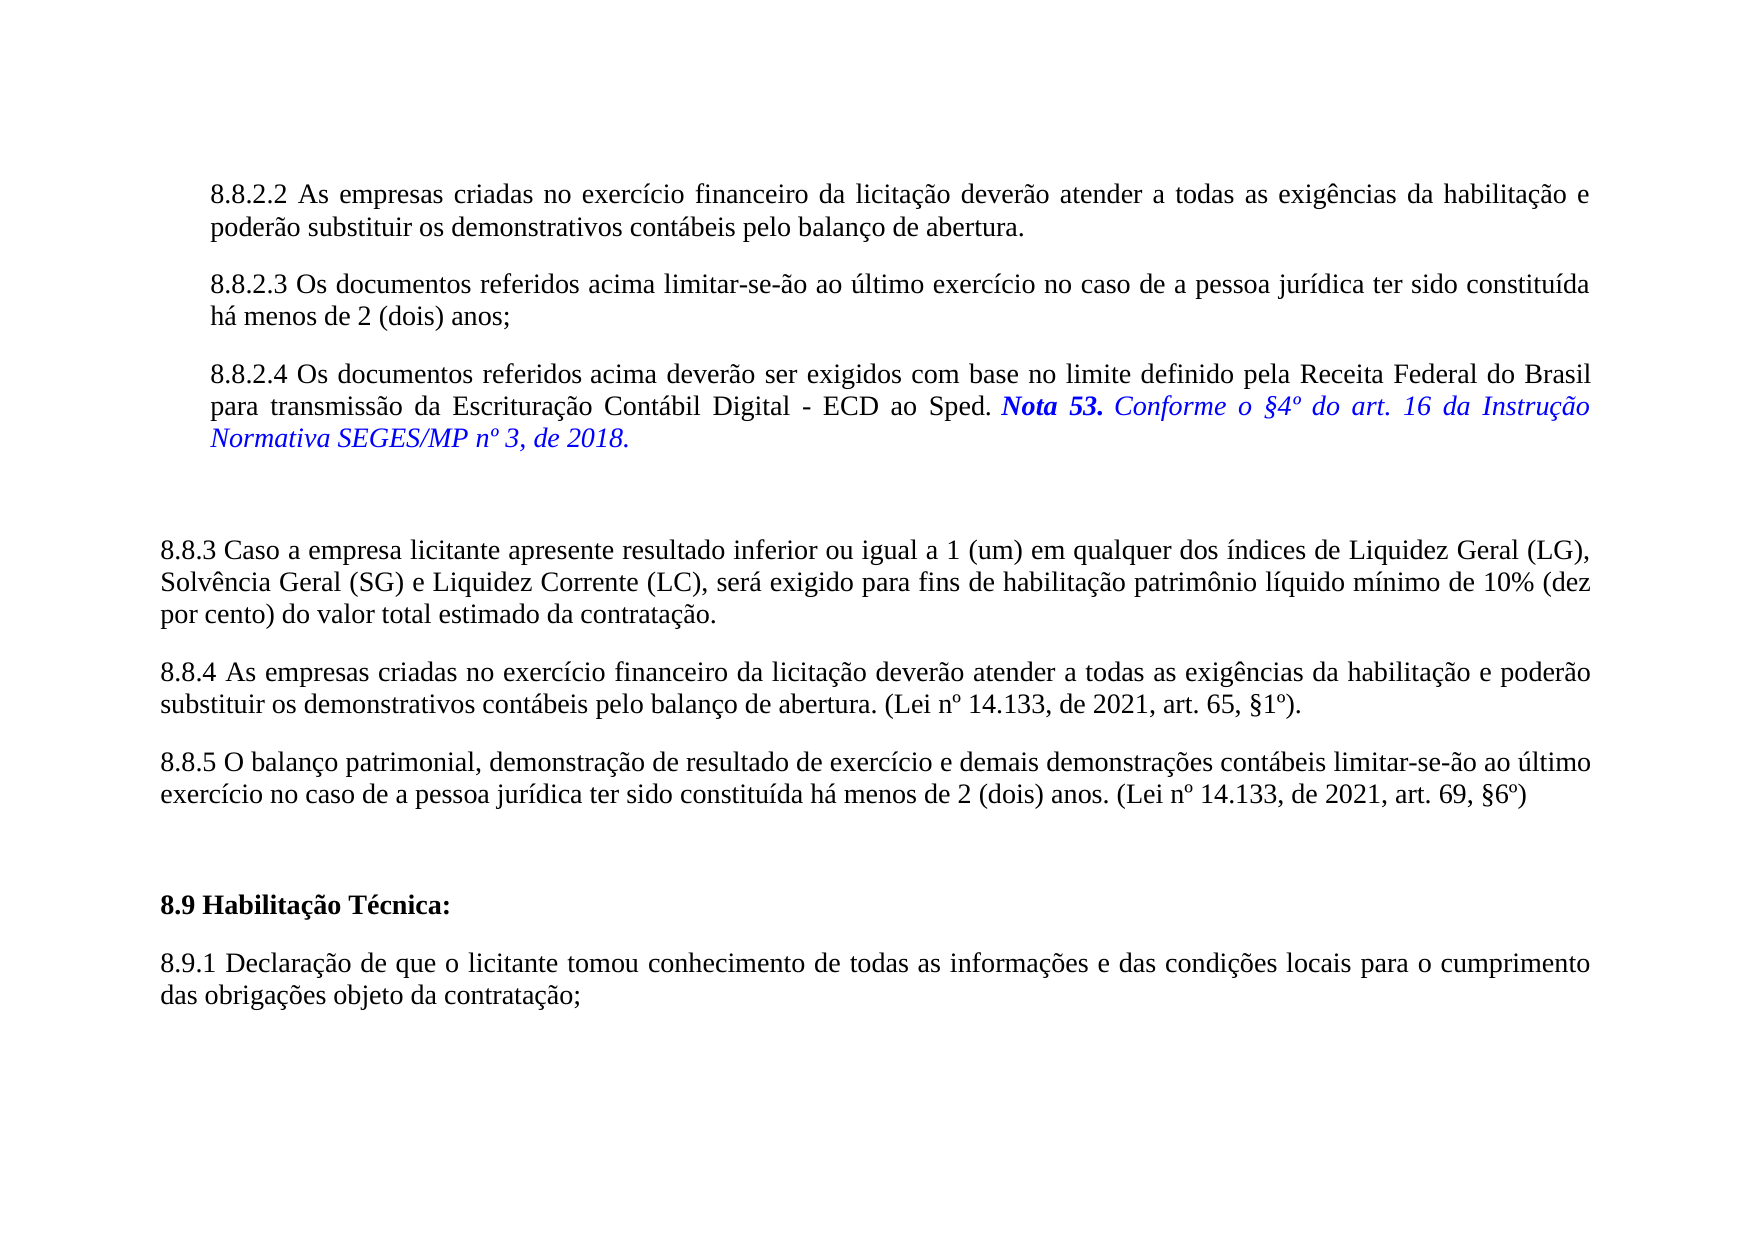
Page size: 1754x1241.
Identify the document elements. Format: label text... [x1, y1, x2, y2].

text 8.8.2.4 Os documentos referidos acima deverão ser exigidos com base no limite definido pela Receita Federal do Brasil para transmissão da Escrituração Contábil Digital - ECD ao Sped. Nota 53. Conforme o §4º do art. 16 da Instrução Normativa SEGES/MP nº 3, de 2018. [210, 357, 1594, 454]
text 8.8.4 As empresas criadas no exercício financeiro da licitação deverão atender a todas as exigências da habilitação e poderão substituir os demonstrativos contábeis pelo balanço de abertura. (Lei nº 14.133, de 2021, art. 65, §1º). [160, 655, 1594, 720]
text 8.9.1 Declaração de que o licitante tomou conhecimento de todas as informações e das condições locais para o cumprimento das obrigações objeto da contratação; [160, 946, 1594, 1010]
text 8.8.5 O balanço patrimonial, demonstração de resultado de exercício e demais demonstrações contábeis limitar-se-ão ao último exercício no caso de a pessoa jurídica ter sido constituída há menos de 2 (dois) anos. (Lei nº 14.133, de 2021, art. 69, §6º) [160, 745, 1594, 809]
text 8.9 Habilitação Técnica: [160, 888, 1594, 921]
text 8.8.2.2 As empresas criadas no exercício financeiro da licitação deverão atender a todas as exigências da habilitação e poderão substituir os demonstrativos contábeis pelo balanço de abertura. [210, 177, 1594, 242]
text 8.8.2.3 Os documentos referidos acima limitar-se-ão ao último exercício no caso de a pessoa jurídica ter sido constituída há menos de 2 (dois) anos; [210, 267, 1594, 332]
text 8.8.3 Caso a empresa licitante apresente resultado inferior ou igual a 1 (um) em qualquer dos índices de Liquidez Geral (LG), Solvência Geral (SG) e Liquidez Corrente (LC), será exigido para fins de habilitação patrimônio líquido mínimo de 10% (dez por cento) do valor total estimado da contratação. [160, 533, 1594, 630]
